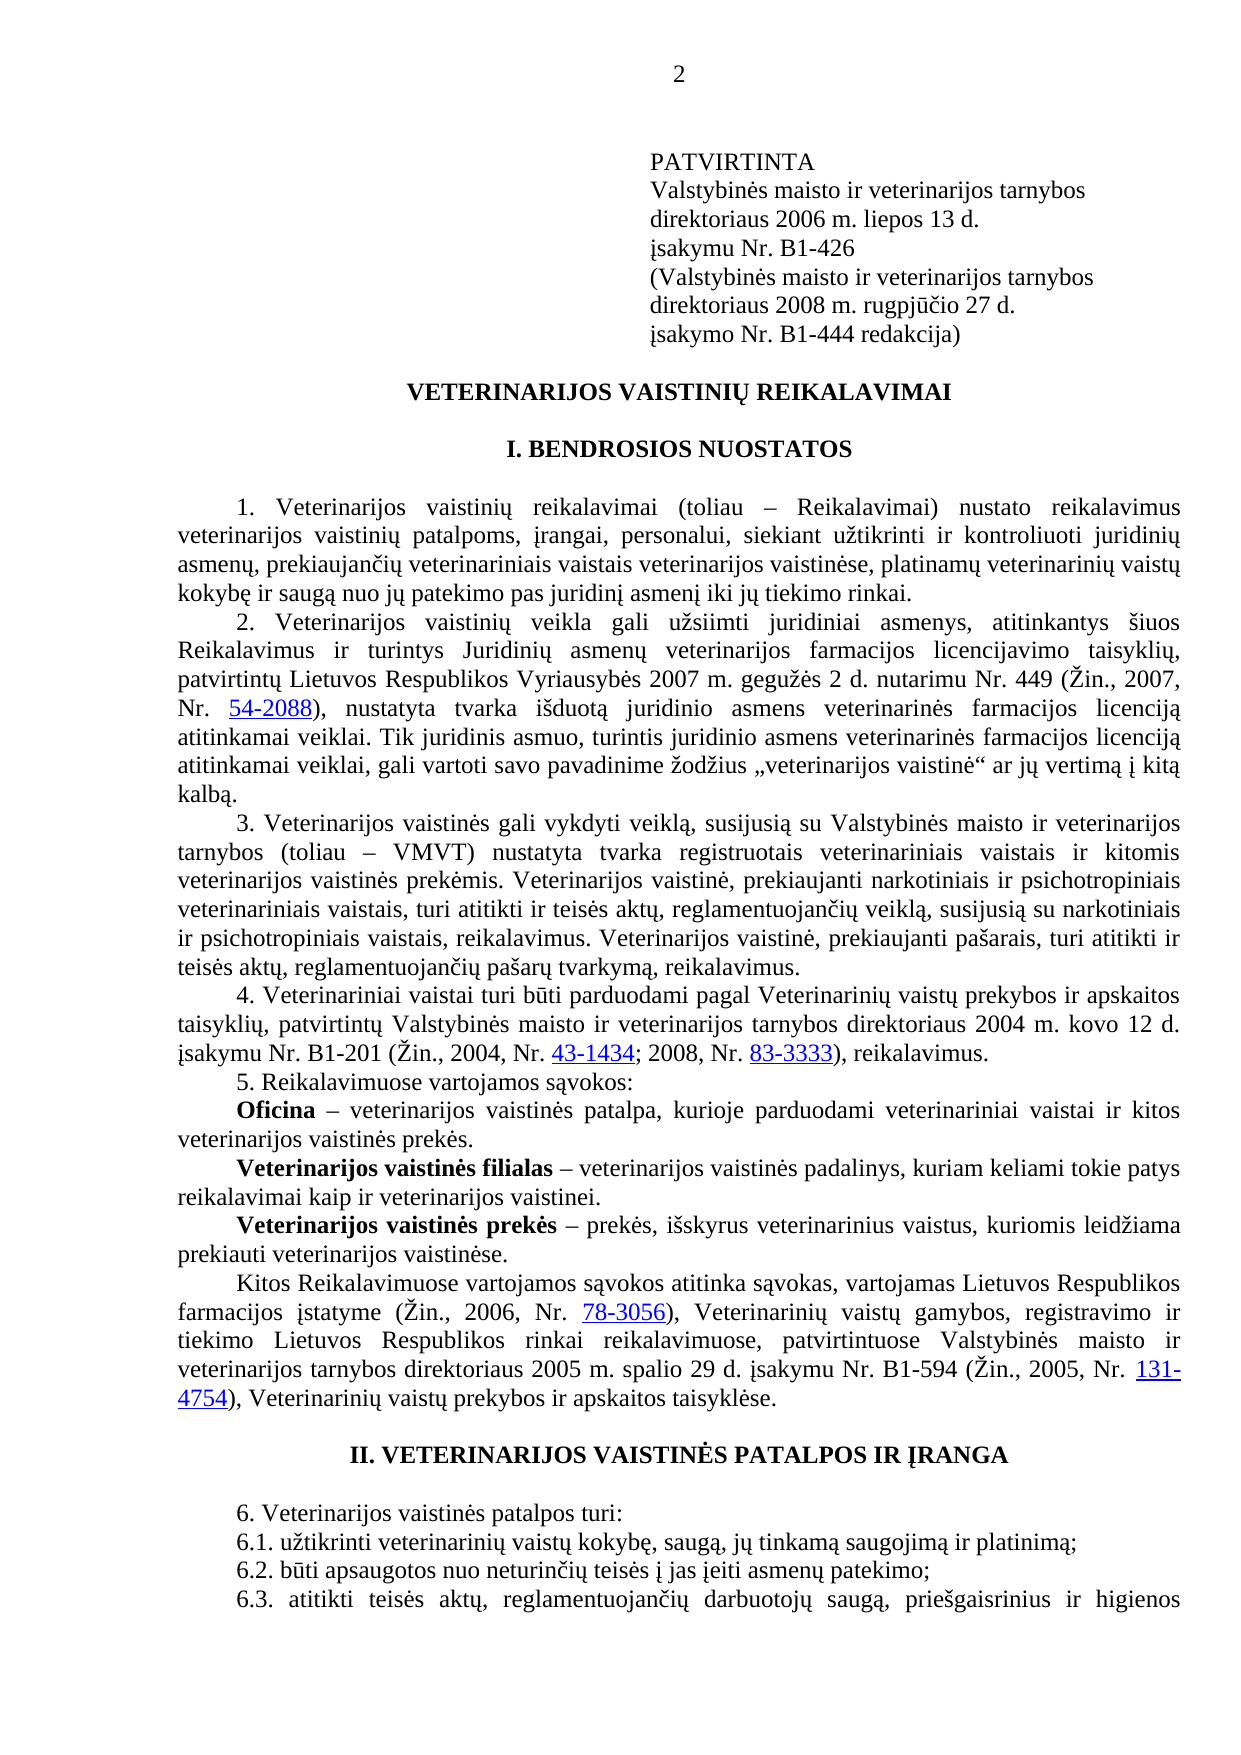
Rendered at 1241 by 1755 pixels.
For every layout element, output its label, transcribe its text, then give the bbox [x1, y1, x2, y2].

text įsakymo Nr. B1-444 redakcija) [649, 319, 1181, 348]
text 2. Veterinarijos vaistinių veikla gali užsiimti juridiniai asmenys, atitinkantys šiuos Reikalavimus ir turintys Juridinių asmenų veterinarijos farmacijos licencijavimo taisyklių, patvirtintų Lietuvos Respublikos Vyriausybės 2007 m. gegužės 2 d. nutarimu Nr. 449 (Žin., 2007, Nr. 54-2088), nustatyta tvarka išduotą juridinio asmens veterinarinės farmacijos licenciją atitinkamai veiklai. Tik juridinis asmuo, turintis juridinio asmens veterinarinės farmacijos licenciją atitinkamai veiklai, gali vartoti savo pavadinime žodžius „veterinarijos vaistinė“ ar jų vertimą į kitą kalbą. [177, 607, 1181, 808]
text 1. Veterinarijos vaistinių reikalavimai (toliau – Reikalavimai) nustato reikalavimus veterinarijos vaistinių patalpoms, įrangai, personalui, siekiant užtikrinti ir kontroliuoti juridinių asmenų, prekiaujančių veterinariniais vaistais veterinarijos vaistinėse, platinamų veterinarinių vaistų kokybę ir saugą nuo jų patekimo pas juridinį asmenį iki jų tiekimo rinkai. [177, 492, 1181, 607]
text Valstybinės maisto ir veterinarijos tarnybos [650, 176, 1181, 204]
text 5. Reikalavimuose vartojamos sąvokos: [177, 1067, 1181, 1096]
text 6.2. būti apsaugotos nuo neturinčių teisės į jas įeiti asmenų patekimo; [177, 1556, 1181, 1584]
text 6.1. užtikrinti veterinarinių vaistų kokybę, saugą, jų tinkamą saugojimą ir platinimą; [177, 1527, 1181, 1556]
text II. VETERINARIJOS VAISTINĖS PATALPOS IR ĮRANGA [177, 1441, 1181, 1469]
text (Valstybinės maisto ir veterinarijos tarnybos [649, 262, 1181, 291]
text įsakymu Nr. B1-426 [650, 233, 1181, 262]
text Veterinarijos vaistinės prekės – prekės, išskyrus veterinarinius vaistus, kuriomis leidžiama prekiauti veterinarijos vaistinėse. [177, 1211, 1181, 1268]
text 3. Veterinarijos vaistinės gali vykdyti veiklą, susijusią su Valstybinės maisto ir veterinarijos tarnybos (toliau – VMVT) nustatyta tvarka registruotais veterinariniais vaistais ir kitomis veterinarijos vaistinės prekėmis. Veterinarijos vaistinė, prekiaujanti narkotiniais ir psichotropiniais veterinariniais vaistais, turi atitikti ir teisės aktų, reglamentuojančių veiklą, susijusią su narkotiniais ir psichotropiniais vaistais, reikalavimus. Veterinarijos vaistinė, prekiaujanti pašarais, turi atitikti ir teisės aktų, reglamentuojančių pašarų tvarkymą, reikalavimus. [177, 808, 1181, 981]
text VETERINARIJOS VAISTINIŲ REIKALAVIMAI [177, 377, 1181, 406]
text Kitos Reikalavimuose vartojamos sąvokos atitinka sąvokas, vartojamas Lietuvos Respublikos farmacijos įstatyme (Žin., 2006, Nr. 78-3056), Veterinarinių vaistų gamybos, registravimo ir tiekimo Lietuvos Respublikos rinkai reikalavimuose, patvirtintuose Valstybinės maisto ir veterinarijos tarnybos direktoriaus 2005 m. spalio 29 d. įsakymu Nr. B1-594 (Žin., 2005, Nr. 131-4754), Veterinarinių vaistų prekybos ir apskaitos taisyklėse. [177, 1268, 1181, 1412]
text Veterinarijos vaistinės filialas – veterinarijos vaistinės padalinys, kuriam keliami tokie patys reikalavimai kaip ir veterinarijos vaistinei. [177, 1153, 1181, 1211]
text I. BENDROSIOS NUOSTATOS [177, 434, 1181, 463]
text 6.3. atitikti teisės aktų, reglamentuojančių darbuotojų saugą, priešgaisrinius ir higienos [177, 1584, 1181, 1613]
text direktoriaus 2006 m. liepos 13 d. [650, 204, 1181, 233]
text 4. Veterinariniai vaistai turi būti parduodami pagal Veterinarinių vaistų prekybos ir apskaitos taisyklių, patvirtintų Valstybinės maisto ir veterinarijos tarnybos direktoriaus 2004 m. kovo 12 d. įsakymu Nr. B1-201 (Žin., 2004, Nr. 43-1434; 2008, Nr. 83-3333), reikalavimus. [177, 981, 1181, 1067]
text Oficina – veterinarijos vaistinės patalpa, kurioje parduodami veterinariniai vaistai ir kitos veterinarijos vaistinės prekės. [177, 1096, 1181, 1153]
text PATVIRTINTA [650, 147, 1181, 176]
text 6. Veterinarijos vaistinės patalpos turi: [177, 1498, 1181, 1527]
text direktoriaus 2008 m. rugpjūčio 27 d. [649, 291, 1181, 319]
